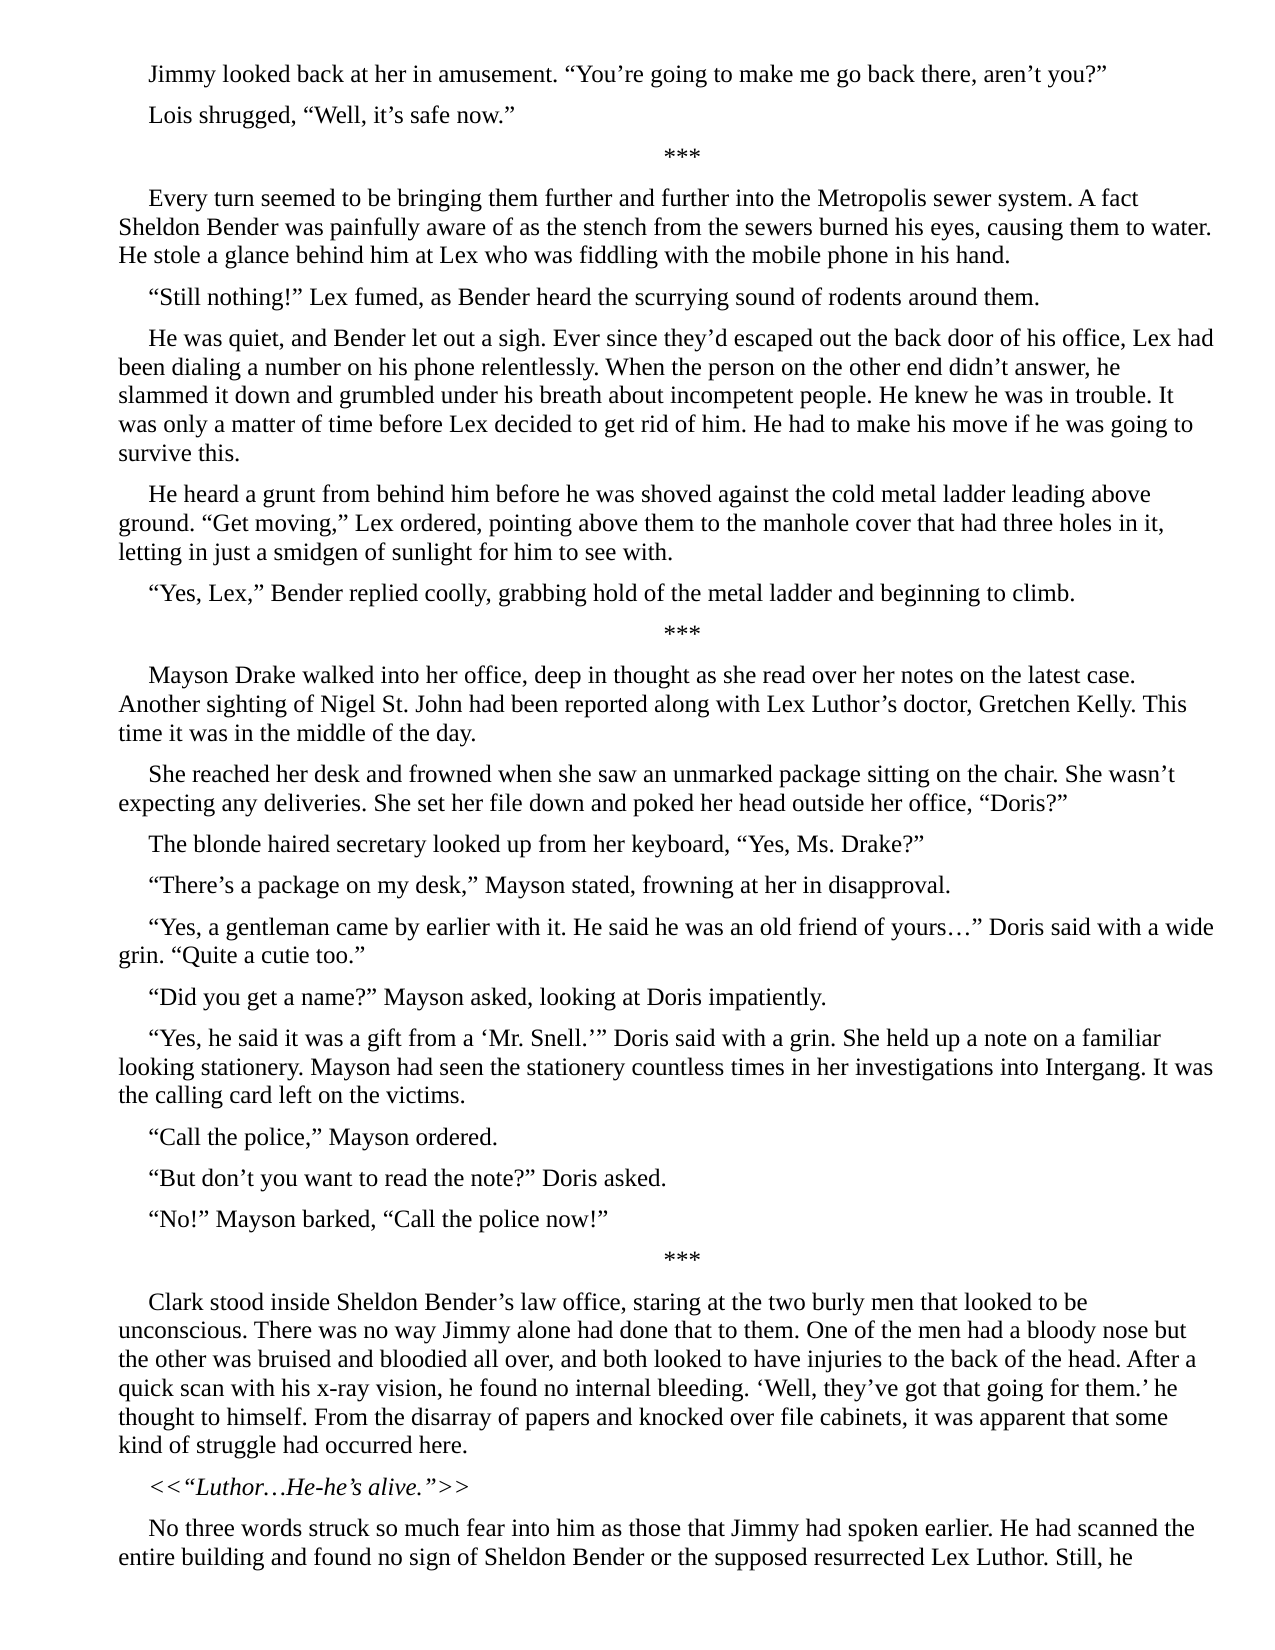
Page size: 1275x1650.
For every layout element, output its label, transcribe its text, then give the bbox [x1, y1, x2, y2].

text “But don’t you want to read the note?” Doris asked. [118, 1163, 1216, 1192]
text “There’s a package on my desk,” Mayson stated, frowning at her in disapproval. [118, 870, 1216, 899]
text *** [118, 142, 1216, 170]
text <<“Luthor…He-he’s alive.”>> [118, 1472, 1216, 1500]
text “Yes, he said it was a gift from a ‘Mr. Snell.’” Doris said with a grin. She held up a note on a familiar looking stationery. Mayson had seen the stationery countless times in her investigations into Intergang. It was the calling card left on the victims. [118, 1023, 1216, 1109]
text *** [118, 1245, 1216, 1274]
text “Yes, a gentleman came by earlier with it. He said he was an old friend of yours…” Doris said with a wide grin. “Quite a cutie too.” [118, 912, 1216, 969]
text “Call the police,” Mayson ordered. [118, 1122, 1216, 1150]
text “Yes, Lex,” Bender replied coolly, grabbing hold of the metal ladder and beginning to climb. [118, 578, 1216, 607]
text Every turn seemed to be bringing them further and further into the Metropolis sewer system. A fact Sheldon Bender was painfully aware of as the stench from the sewers burned his eyes, causing them to water. He stole a glance behind him at Lex who was fiddling with the mobile phone in his hand. [118, 183, 1216, 269]
text He heard a grunt from behind him before he was shoved against the cold metal ladder leading above ground. “Get moving,” Lex ordered, pointing above them to the manhole cover that had three holes in it, letting in just a smidgen of sunlight for him to see with. [118, 479, 1216, 565]
text She reached her desk and frowned when she saw an unmarked package sitting on the chair. She wasn’t expecting any deliveries. She set her file down and poked her head outside her office, “Doris?” [118, 759, 1216, 817]
text The blonde haired secretary looked up from her keyboard, “Yes, Ms. Drake?” [118, 829, 1216, 858]
text “Still nothing!” Lex fumed, as Bender heard the scurrying sound of rodents around them. [118, 282, 1216, 310]
text No three words struck so much fear into him as those that Jimmy had spoken earlier. He had scanned the entire building and found no sign of Sheldon Bender or the supposed resurrected Lex Luthor. Still, he [118, 1513, 1216, 1570]
text Jimmy looked back at her in amusement. “You’re going to make me go back there, aren’t you?” [118, 59, 1216, 88]
text Clark stood inside Sheldon Bender’s law office, staring at the two burly men that looked to be unconscious. There was no way Jimmy alone had done that to them. One of the men had a bloody nose but the other was bruised and bloodied all over, and both looked to have injuries to the back of the head. After a quick scan with his x-ray vision, he found no internal bleeding. ‘Well, they’ve got that going for them.’ he thought to himself. From the disarray of papers and knocked over file cabinets, it was apparent that some kind of struggle had occurred here. [118, 1287, 1216, 1459]
text Lois shrugged, “Well, it’s safe now.” [118, 100, 1216, 129]
text Mayson Drake walked into her office, deep in thought as she read over her notes on the latest case. Another sighting of Nigel St. John had been reported along with Lex Luthor’s doctor, Gretchen Kelly. This time it was in the middle of the day. [118, 660, 1216, 747]
text He was quiet, and Bender let out a sigh. Ever since they’d escaped out the back door of his office, Lex had been dialing a number on his phone relentlessly. When the person on the other end didn’t answer, he slammed it down and grumbled under his breath about incompetent people. He knew he was in trouble. It was only a matter of time before Lex decided to get rid of him. He had to make his move if he was going to survive this. [118, 323, 1216, 467]
text “No!” Mayson barked, “Call the police now!” [118, 1204, 1216, 1233]
text *** [118, 619, 1216, 648]
text “Did you get a name?” Mayson asked, looking at Doris impatiently. [118, 982, 1216, 1010]
